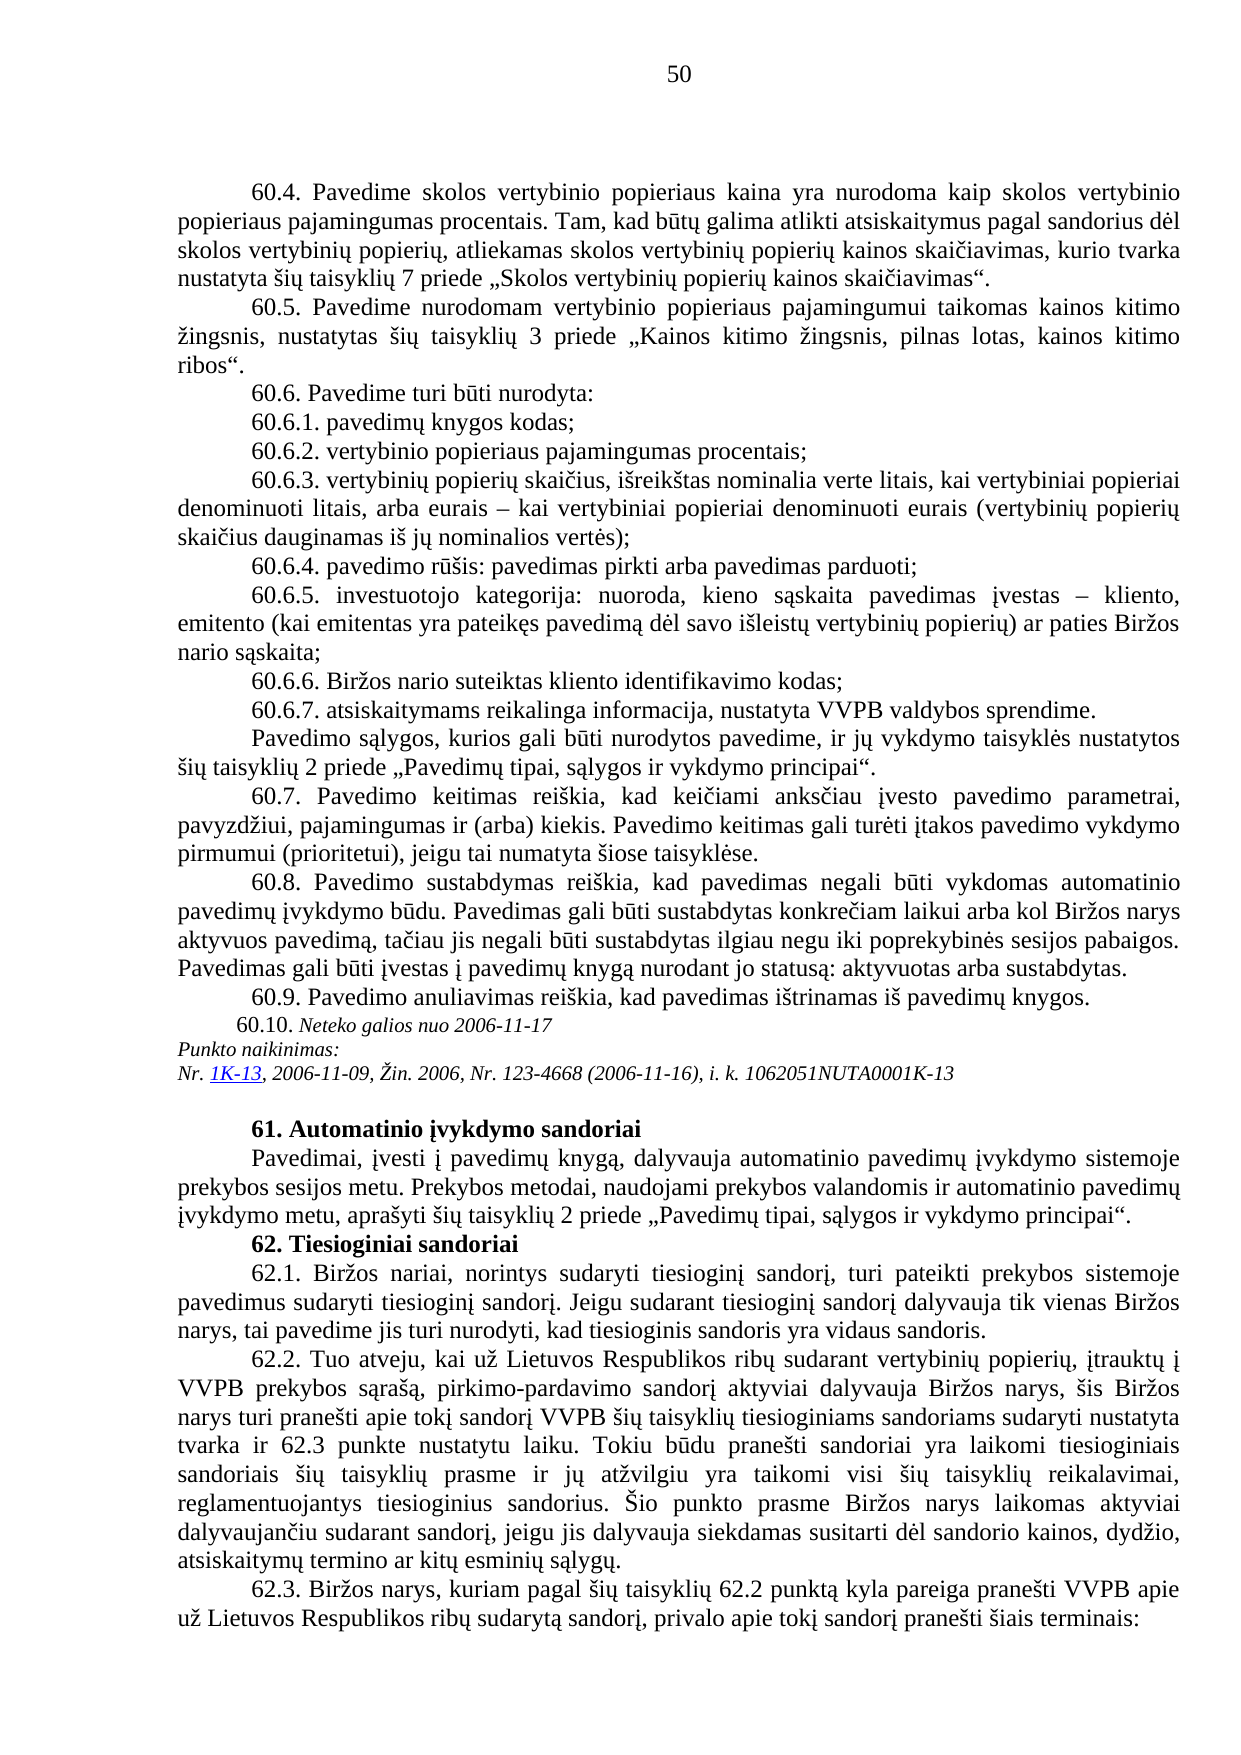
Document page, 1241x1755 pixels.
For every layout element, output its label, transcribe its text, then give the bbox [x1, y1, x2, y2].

text 60.8. Pavedimo sustabdymas reiškia, kad pavedimas negali būti vykdomas automatinio pavedimų įvykdymo būdu. Pavedimas gali būti sustabdytas konkrečiam laikui arba kol Biržos narys aktyvuos pavedimą, tačiau jis negali būti sustabdytas ilgiau negu iki poprekybinės sesijos pabaigos. Pavedimas gali būti įvestas į pavedimų knygą nurodant jo statusą: aktyvuotas arba sustabdytas. [177, 867, 1181, 982]
text Pavedimai, įvesti į pavedimų knygą, dalyvauja automatinio pavedimų įvykdymo sistemoje prekybos sesijos metu. Prekybos metodai, naudojami prekybos valandomis ir automatinio pavedimų įvykdymo metu, aprašyti šių taisyklių 2 priede „Pavedimų tipai, sąlygos ir vykdymo principai“. [177, 1143, 1181, 1229]
text 60.5. Pavedime nurodomam vertybinio popieriaus pajamingumui taikomas kainos kitimo žingsnis, nustatytas šių taisyklių 3 priede „Kainos kitimo žingsnis, pilnas lotas, kainos kitimo ribos“. [177, 292, 1181, 378]
text 60.6.1. pavedimų knygos kodas; [177, 407, 1181, 436]
text 60.6.3. vertybinių popierių skaičius, išreikštas nominalia verte litais, kai vertybiniai popieriai denominuoti litais, arba eurais – kai vertybiniai popieriai denominuoti eurais (vertybinių popierių skaičius dauginamas iš jų nominalios vertės); [177, 465, 1181, 551]
text 62.3. Biržos narys, kuriam pagal šių taisyklių 62.2 punktą kyla pareiga pranešti VVPB apie už Lietuvos Respublikos ribų sudarytą sandorį, privalo apie tokį sandorį pranešti šiais terminais: [177, 1574, 1181, 1632]
text 60.6.4. pavedimo rūšis: pavedimas pirkti arba pavedimas parduoti; [177, 551, 1181, 580]
text 60.6.5. investuotojo kategorija: nuoroda, kieno sąskaita pavedimas įvestas – kliento, emitento (kai emitentas yra pateikęs pavedimą dėl savo išleistų vertybinių popierių) ar paties Biržos nario sąskaita; [177, 580, 1181, 666]
text 62.1. Biržos nariai, norintys sudaryti tiesioginį sandorį, turi pateikti prekybos sistemoje pavedimus sudaryti tiesioginį sandorį. Jeigu sudarant tiesioginį sandorį dalyvauja tik vienas Biržos narys, tai pavedime jis turi nurodyti, kad tiesioginis sandoris yra vidaus sandoris. [177, 1258, 1181, 1344]
text 60.6.2. vertybinio popieriaus pajamingumas procentais; [177, 436, 1181, 465]
text 60.10. Neteko galios nuo 2006-11-17 [177, 1011, 1181, 1037]
text Punkto naikinimas: [177, 1037, 1181, 1061]
text 60.7. Pavedimo keitimas reiškia, kad keičiami anksčiau įvesto pavedimo parametrai, pavyzdžiui, pajamingumas ir (arba) kiekis. Pavedimo keitimas gali turėti įtakos pavedimo vykdymo pirmumui (prioritetui), jeigu tai numatyta šiose taisyklėse. [177, 781, 1181, 867]
text 60.6.7. atsiskaitymams reikalinga informacija, nustatyta VVPB valdybos sprendime. [177, 695, 1181, 723]
text 62.2. Tuo atveju, kai už Lietuvos Respublikos ribų sudarant vertybinių popierių, įtrauktų į VVPB prekybos sąrašą, pirkimo-pardavimo sandorį aktyviai dalyvauja Biržos narys, šis Biržos narys turi pranešti apie tokį sandorį VVPB šių taisyklių tiesioginiams sandoriams sudaryti nustatyta tvarka ir 62.3 punkte nustatytu laiku. Tokiu būdu pranešti sandoriai yra laikomi tiesioginiais sandoriais šių taisyklių prasme ir jų atžvilgiu yra taikomi visi šių taisyklių reikalavimai, reglamentuojantys tiesioginius sandorius. Šio punkto prasme Biržos narys laikomas aktyviai dalyvaujančiu sudarant sandorį, jeigu jis dalyvauja siekdamas susitarti dėl sandorio kainos, dydžio, atsiskaitymų termino ar kitų esminių sąlygų. [177, 1344, 1181, 1574]
text 61. Automatinio įvykdymo sandoriai [177, 1114, 1181, 1143]
text Pavedimo sąlygos, kurios gali būti nurodytos pavedime, ir jų vykdymo taisyklės nustatytos šių taisyklių 2 priede „Pavedimų tipai, sąlygos ir vykdymo principai“. [177, 723, 1181, 781]
text 60.6.6. Biržos nario suteiktas kliento identifikavimo kodas; [177, 666, 1181, 695]
text 60.4. Pavedime skolos vertybinio popieriaus kaina yra nurodoma kaip skolos vertybinio popieriaus pajamingumas procentais. Tam, kad būtų galima atlikti atsiskaitymus pagal sandorius dėl skolos vertybinių popierių, atliekamas skolos vertybinių popierių kainos skaičiavimas, kurio tvarka nustatyta šių taisyklių 7 priede „Skolos vertybinių popierių kainos skaičiavimas“. [177, 177, 1181, 292]
text 60.6. Pavedime turi būti nurodyta: [177, 378, 1181, 407]
text 60.9. Pavedimo anuliavimas reiškia, kad pavedimas ištrinamas iš pavedimų knygos. [177, 982, 1181, 1011]
text Nr. 1K-13, 2006-11-09, Žin. 2006, Nr. 123-4668 (2006-11-16), i. k. 1062051NUTA0001K-13 [177, 1061, 1181, 1085]
text 62. Tiesioginiai sandoriai [177, 1229, 1181, 1258]
